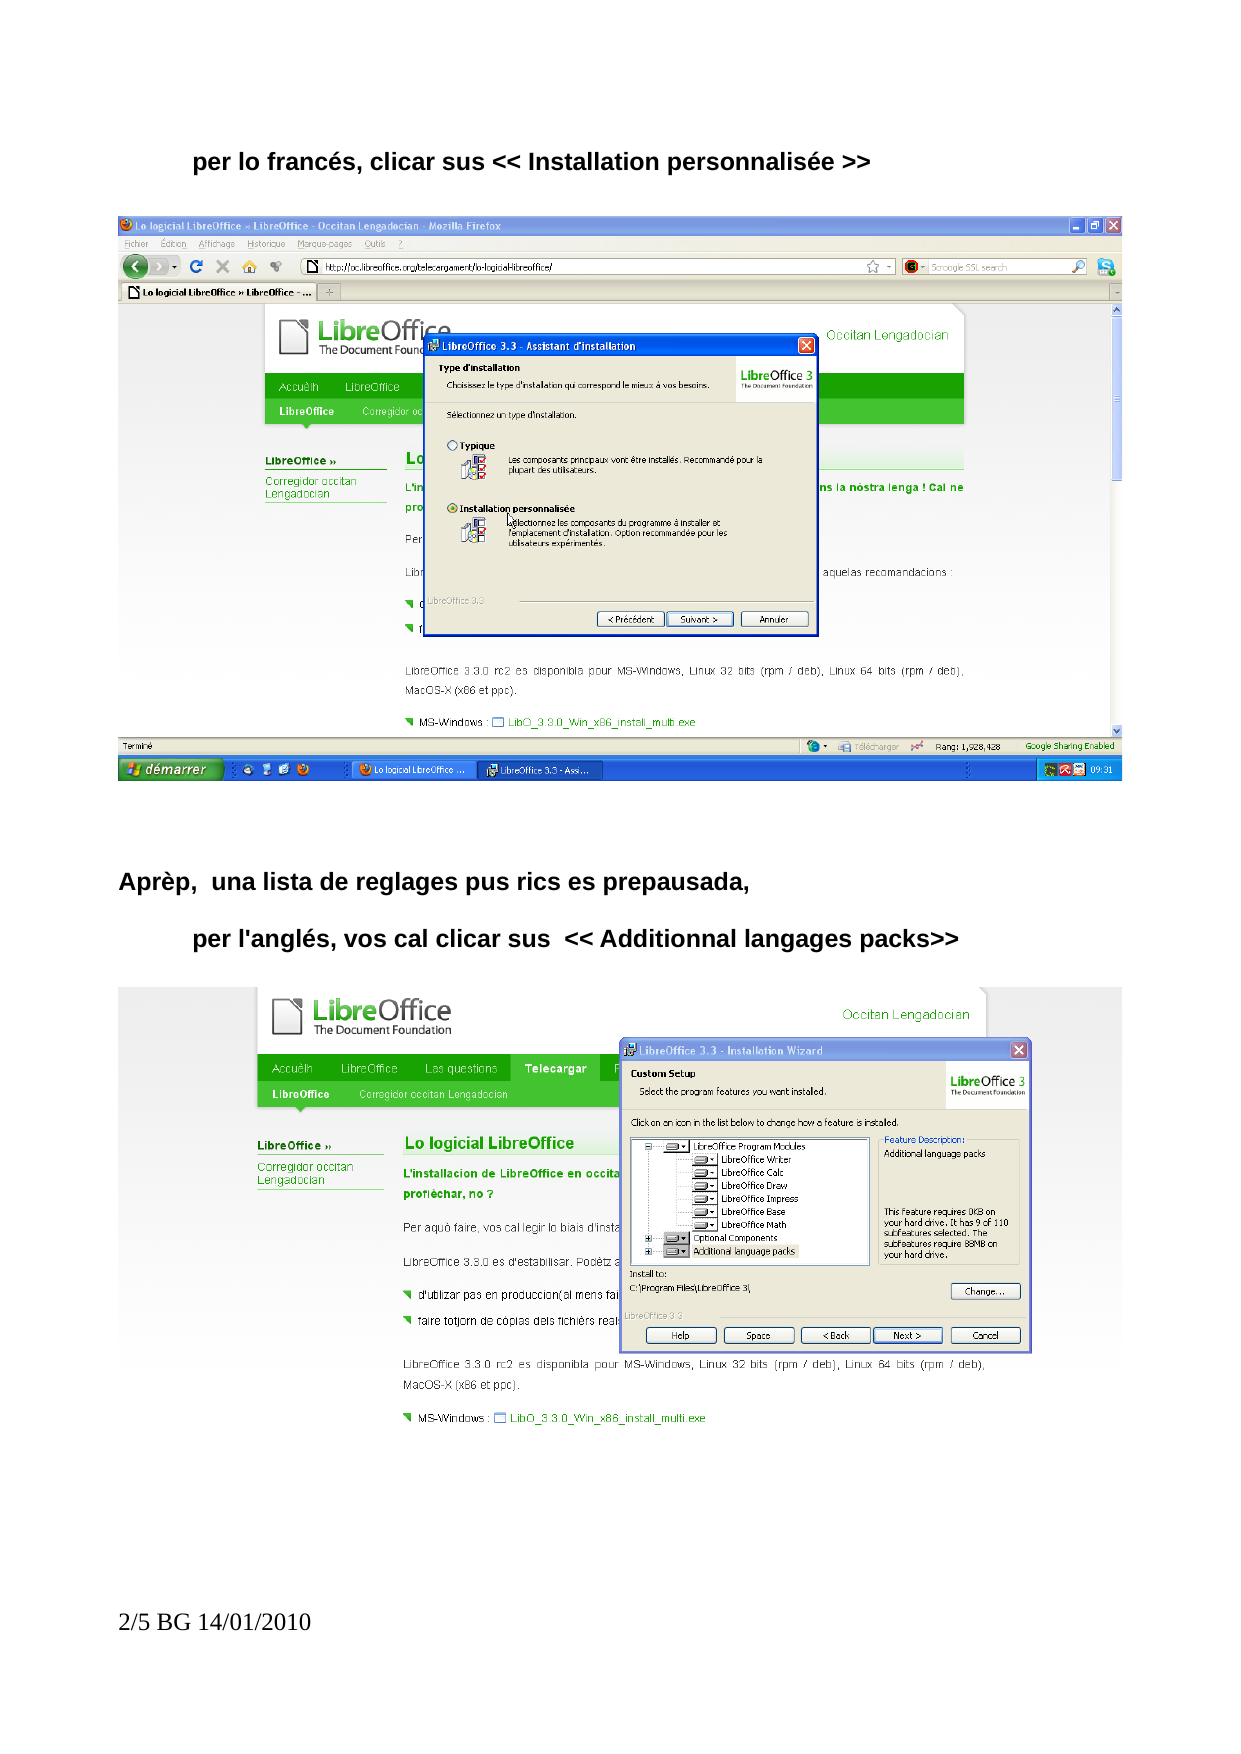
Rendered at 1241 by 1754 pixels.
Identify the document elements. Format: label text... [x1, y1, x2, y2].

picture [118, 987, 1123, 1426]
picture [118, 216, 1123, 781]
text per l'anglés, vos cal clicar sus << Additionnal langages packs>> [118, 924, 1122, 953]
text Aprèp, una lista de reglages pus rics es prepausada, [118, 867, 1122, 896]
text per lo francés, clicar sus << Installation personnalisée >> [118, 147, 1122, 176]
